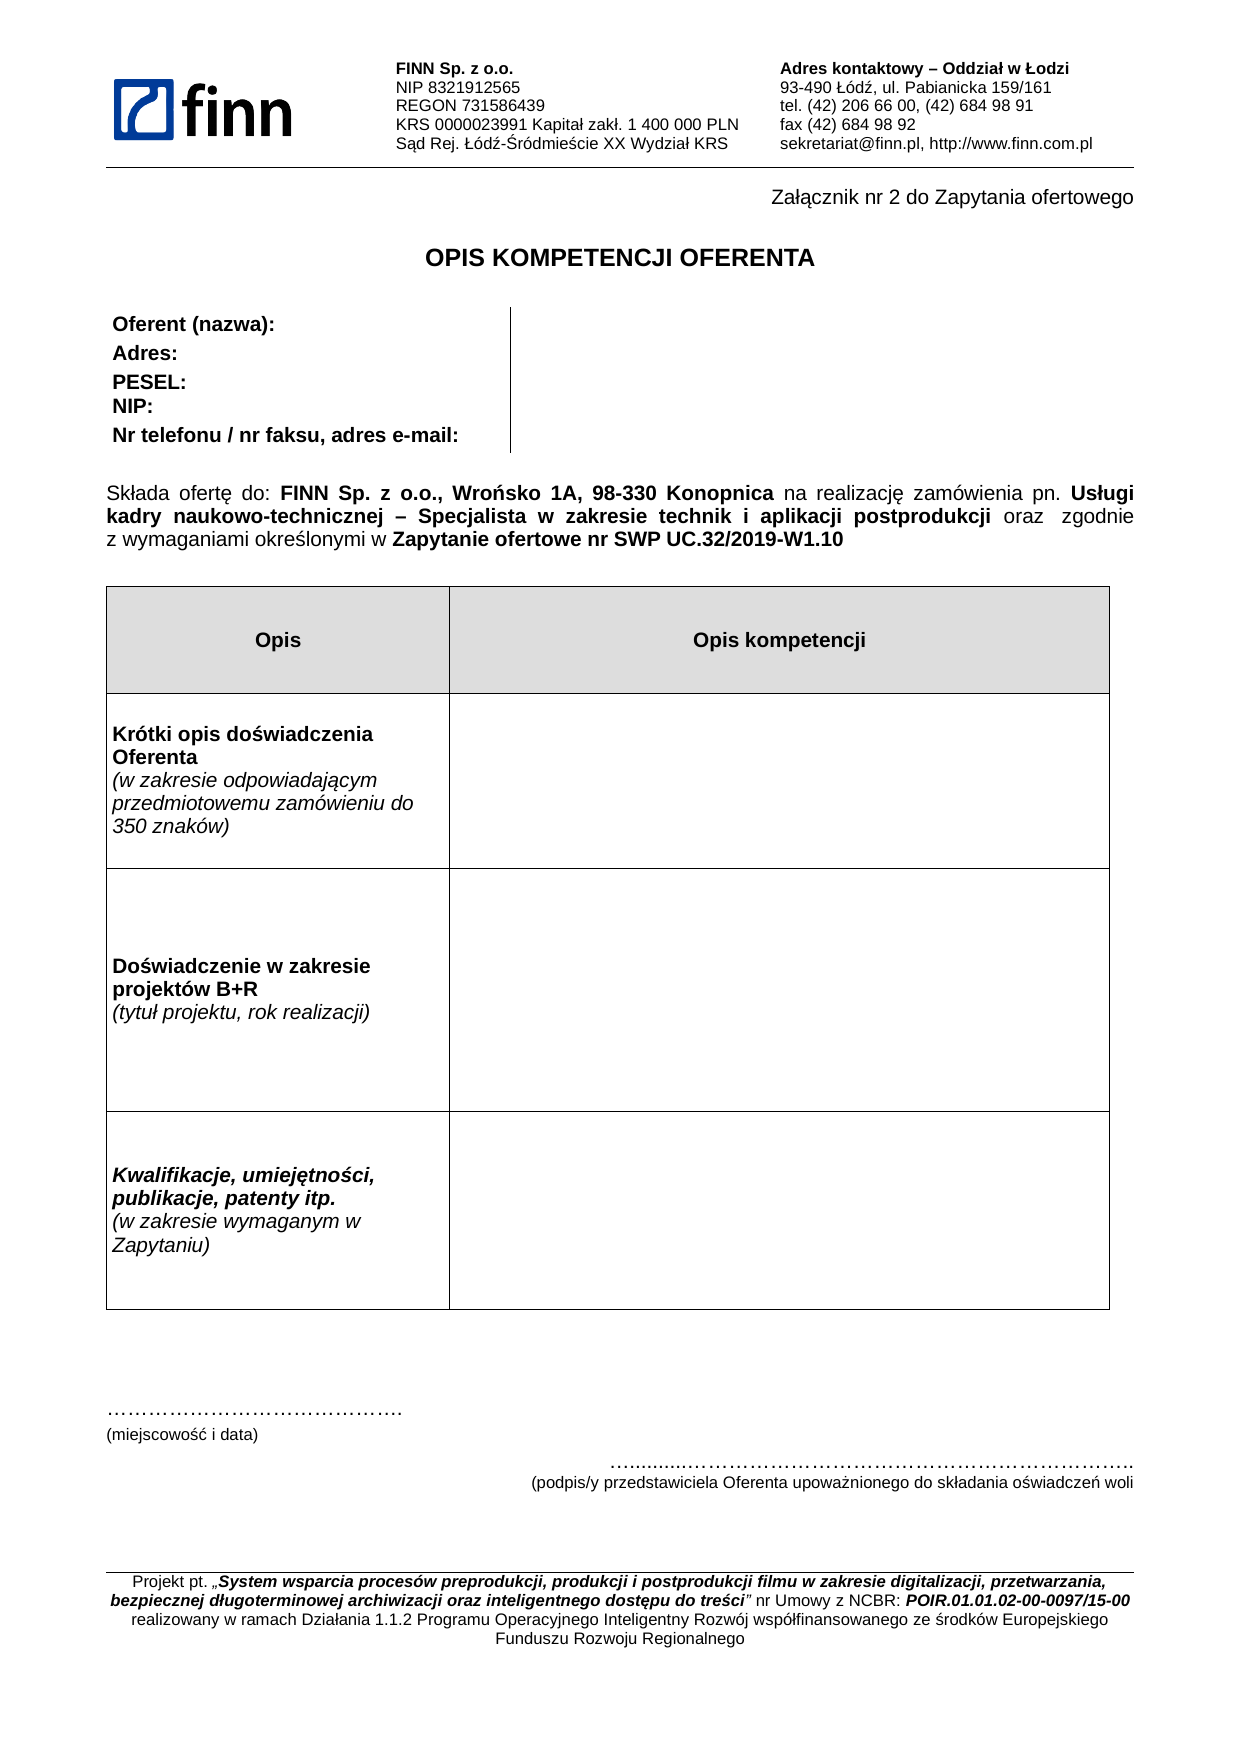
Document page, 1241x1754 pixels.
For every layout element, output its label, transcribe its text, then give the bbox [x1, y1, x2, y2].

text (podpis/y przedstawiciela Oferenta upoważnionego do składania oświadczeń woli [106, 1473, 1134, 1492]
table_cell [450, 694, 1109, 867]
text (miejscowość i data) [106, 1425, 1134, 1444]
text ……………………………………. [106, 1396, 1134, 1419]
table_header Opis kompetencji [450, 587, 1109, 693]
picture [106, 63, 303, 149]
text OPIS KOMPETENCJI OFERENTA [106, 244, 1134, 272]
table_cell [450, 869, 1109, 1111]
text Składa ofertę do: FINN Sp. z o.o., Wrońsko 1A, 98-330 Konopnica na realizację zamówienia pn. Usługi kadry naukowo-technicznej – Specjalista w zakresie technik i aplikacji postprodukcji oraz zgodnie z wymaganiami określonymi w Zapytanie ofertowe nr SWP UC.32/2019-W1.10 [106, 482, 1134, 551]
table_cell Krótki opis doświadczenia Oferenta (w zakresie odpowiadającym przedmiotowemu zamówieniu do 350 znaków) [107, 694, 449, 867]
table_header [511, 307, 1134, 452]
table_header Oferent (nazwa): Adres: PESEL: NIP: Nr telefonu / nr faksu, adres e-mail: [106, 307, 510, 452]
table_cell [450, 1112, 1109, 1309]
table_cell Kwalifikacje, umiejętności, publikacje, patenty itp. (w zakresie wymaganym w Zapytaniu) [107, 1112, 449, 1309]
text Załącznik nr 2 do Zapytania ofertowego [106, 186, 1134, 209]
table_cell Doświadczenie w zakresie projektów B+R (tytuł projektu, rok realizacji) [107, 869, 449, 1111]
table_header Opis [107, 587, 449, 693]
text …..........……………………………………………………….. [106, 1450, 1134, 1473]
